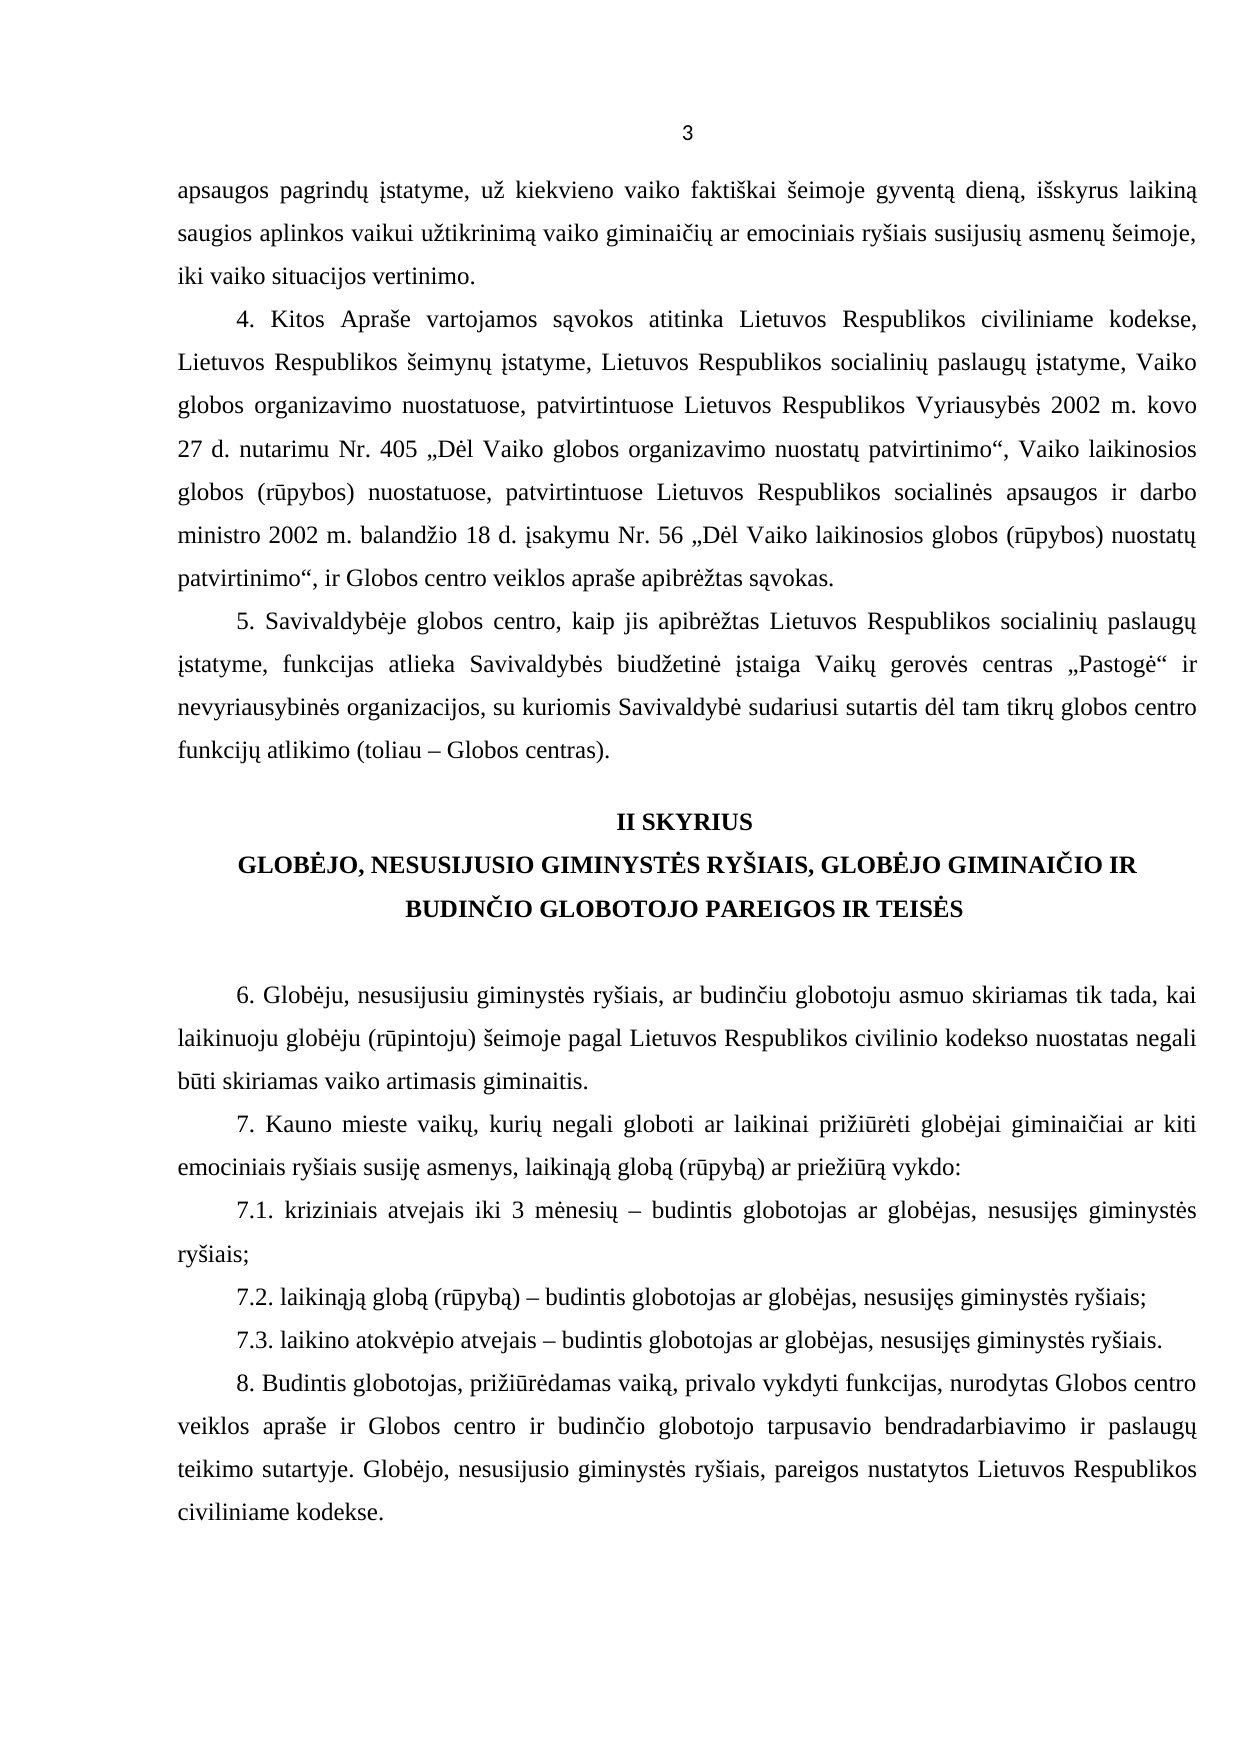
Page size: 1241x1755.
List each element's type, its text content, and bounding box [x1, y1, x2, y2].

text 8. Budintis globotojas, prižiūrėdamas vaiką, privalo vykdyti funkcijas, nurodytas Globos centro veiklos apraše ir Globos centro ir budinčio globotojo tarpusavio bendradarbiavimo ir paslaugų teikimo sutartyje. Globėjo, nesusijusio giminystės ryšiais, pareigos nustatytos Lietuvos Respublikos civiliniame kodekse. [177, 1368, 1198, 1526]
text 6. Globėju, nesusijusiu giminystės ryšiais, ar budinčiu globotoju asmuo skiriamas tik tada, kai laikinuoju globėju (rūpintoju) šeimoje pagal Lietuvos Respublikos civilinio kodekso nuostatas negali būti skiriamas vaiko artimasis giminaitis. [177, 980, 1198, 1095]
text 7.1. kriziniais atvejais iki 3 mėnesių – budintis globotojas ar globėjas, nesusijęs giminystės ryšiais; [177, 1196, 1198, 1267]
text II SKYRIUS [177, 807, 1198, 836]
text 7. Kauno mieste vaikų, kurių negali globoti ar laikinai prižiūrėti globėjai giminaičiai ar kiti emociniais ryšiais susiję asmenys, laikinąją globą (rūpybą) ar priežiūrą vykdo: [177, 1109, 1198, 1181]
text 4. Kitos Apraše vartojamos sąvokos atitinka Lietuvos Respublikos civiliniame kodekse, Lietuvos Respublikos šeimynų įstatyme, Lietuvos Respublikos socialinių paslaugų įstatyme, Vaiko globos organizavimo nuostatuose, patvirtintuose Lietuvos Respublikos Vyriausybės 2002 m. kovo 27 d. nutarimu Nr. 405 „Dėl Vaiko globos organizavimo nuostatų patvirtinimo“, Vaiko laikinosios globos (rūpybos) nuostatuose, patvirtintuose Lietuvos Respublikos socialinės apsaugos ir darbo ministro 2002 m. balandžio 18 d. įsakymu Nr. 56 „Dėl Vaiko laikinosios globos (rūpybos) nuostatų patvirtinimo“, ir Globos centro veiklos apraše apibrėžtas sąvokas. [177, 304, 1198, 592]
text GLOBĖJO, NESUSIJUSIO GIMINYSTĖS RYŠIAIS, GLOBĖJO GIMINAIČIO IR BUDINČIO GLOBOTOJO PAREIGOS IR TEISĖS [177, 851, 1198, 922]
text apsaugos pagrindų įstatyme, už kiekvieno vaiko faktiškai šeimoje gyventą dieną, išskyrus laikiną saugios aplinkos vaikui užtikrinimą vaiko giminaičių ar emociniais ryšiais susijusių asmenų šeimoje, iki vaiko situacijos vertinimo. [177, 175, 1198, 290]
text 5. Savivaldybėje globos centro, kaip jis apibrėžtas Lietuvos Respublikos socialinių paslaugų įstatyme, funkcijas atlieka Savivaldybės biudžetinė įstaiga Vaikų gerovės centras „Pastogė“ ir nevyriausybinės organizacijos, su kuriomis Savivaldybė sudariusi sutartis dėl tam tikrų globos centro funkcijų atlikimo (toliau – Globos centras). [177, 606, 1198, 764]
text 7.3. laikino atokvėpio atvejais – budintis globotojas ar globėjas, nesusijęs giminystės ryšiais. [177, 1325, 1198, 1354]
text 7.2. laikinąją globą (rūpybą) – budintis globotojas ar globėjas, nesusijęs giminystės ryšiais; [177, 1282, 1198, 1311]
